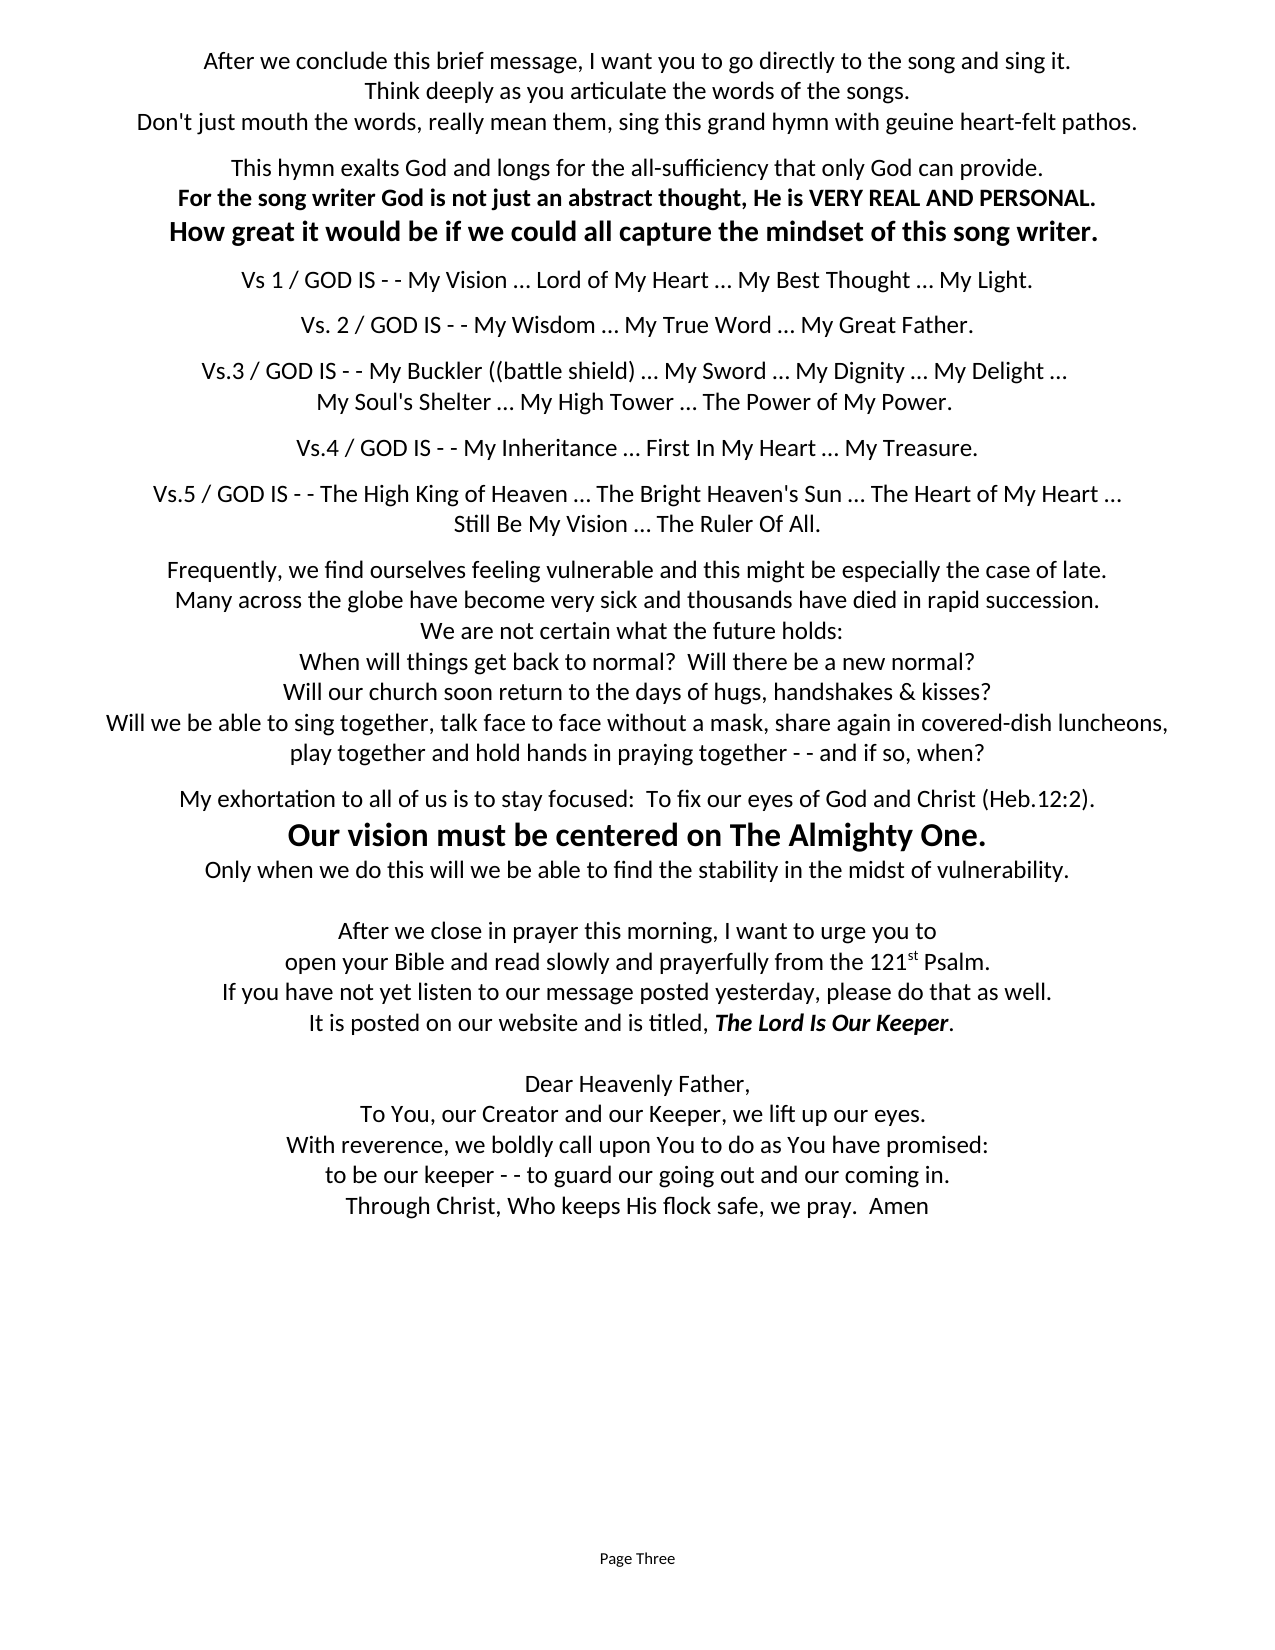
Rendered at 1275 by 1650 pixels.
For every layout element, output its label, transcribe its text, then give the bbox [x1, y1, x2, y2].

text Still Be My Vision … The Ruler Of All. [75, 508, 1200, 539]
text Vs.5 / GOD IS - - The High King of Heaven … The Bright Heaven's Sun … The Heart of My Heart … [75, 478, 1200, 508]
text To You, our Creator and our Keeper, we lift up our eyes. [75, 1098, 1200, 1129]
text Through Christ, Who keeps His flock safe, we pray. Amen [75, 1190, 1200, 1221]
text Will we be able to sing together, talk face to face without a mask, share again in covered-dish luncheons, [75, 707, 1200, 737]
text After we close in prayer this morning, I want to urge you to [75, 915, 1200, 946]
text Vs 1 / GOD IS - - My Vision … Lord of My Heart … My Best Thought … My Light. [75, 264, 1200, 294]
text We are not certain what the future holds: [75, 615, 1200, 646]
text to be our keeper - - to guard our going out and our coming in. [75, 1159, 1200, 1190]
text How great it would be if we could all capture the mindset of this song writer. [75, 213, 1200, 248]
text Think deeply as you articulate the words of the songs. [75, 76, 1200, 106]
text Vs.4 / GOD IS - - My Inheritance … First In My Heart … My Treasure. [75, 432, 1200, 462]
text My exhortation to all of us is to stay focused: To fix our eyes of God and Christ (Heb.12:2). [75, 783, 1200, 813]
text Page Three [75, 1548, 1200, 1569]
text Frequently, we find ourselves feeling vulnerable and this might be especially the case of late. [75, 554, 1200, 584]
text It is posted on our website and is titled, The Lord Is Our Keeper. [75, 1007, 1200, 1037]
text Don't just mouth the words, really mean them, sing this grand hymn with geuine heart-felt pathos. [75, 106, 1200, 137]
text For the song writer God is not just an abstract thought, He is VERY REAL AND PERSONAL. [75, 182, 1200, 213]
text This hymn exalts God and longs for the all-sufficiency that only God can provide. [75, 152, 1200, 182]
text If you have not yet listen to our message posted yesterday, please do that as well. [75, 976, 1200, 1007]
text Our vision must be centered on The Almighty One. [75, 813, 1200, 854]
text Dear Heavenly Father, [75, 1068, 1200, 1098]
text Vs.3 / GOD IS - - My Buckler ((battle shield) … My Sword … My Dignity … My Delight … [75, 356, 1200, 386]
text Only when we do this will we be able to find the stability in the midst of vulnerability. [75, 854, 1200, 885]
text Many across the globe have become very sick and thousands have died in rapid succession. [75, 584, 1200, 615]
text Vs. 2 / GOD IS - - My Wisdom … My True Word … My Great Father. [75, 310, 1200, 340]
text play together and hold hands in praying together - - and if so, when? [75, 737, 1200, 768]
text open your Bible and read slowly and prayerfully from the 121st Psalm. [75, 946, 1200, 976]
text After we conclude this brief message, I want you to go directly to the song and sing it. [75, 45, 1200, 76]
text When will things get back to normal? Will there be a new normal? [75, 646, 1200, 676]
text Will our church soon return to the days of hugs, handshakes & kisses? [75, 676, 1200, 707]
text With reverence, we boldly call upon You to do as You have promised: [75, 1129, 1200, 1159]
text My Soul's Shelter … My High Tower … The Power of My Power. [75, 386, 1200, 417]
